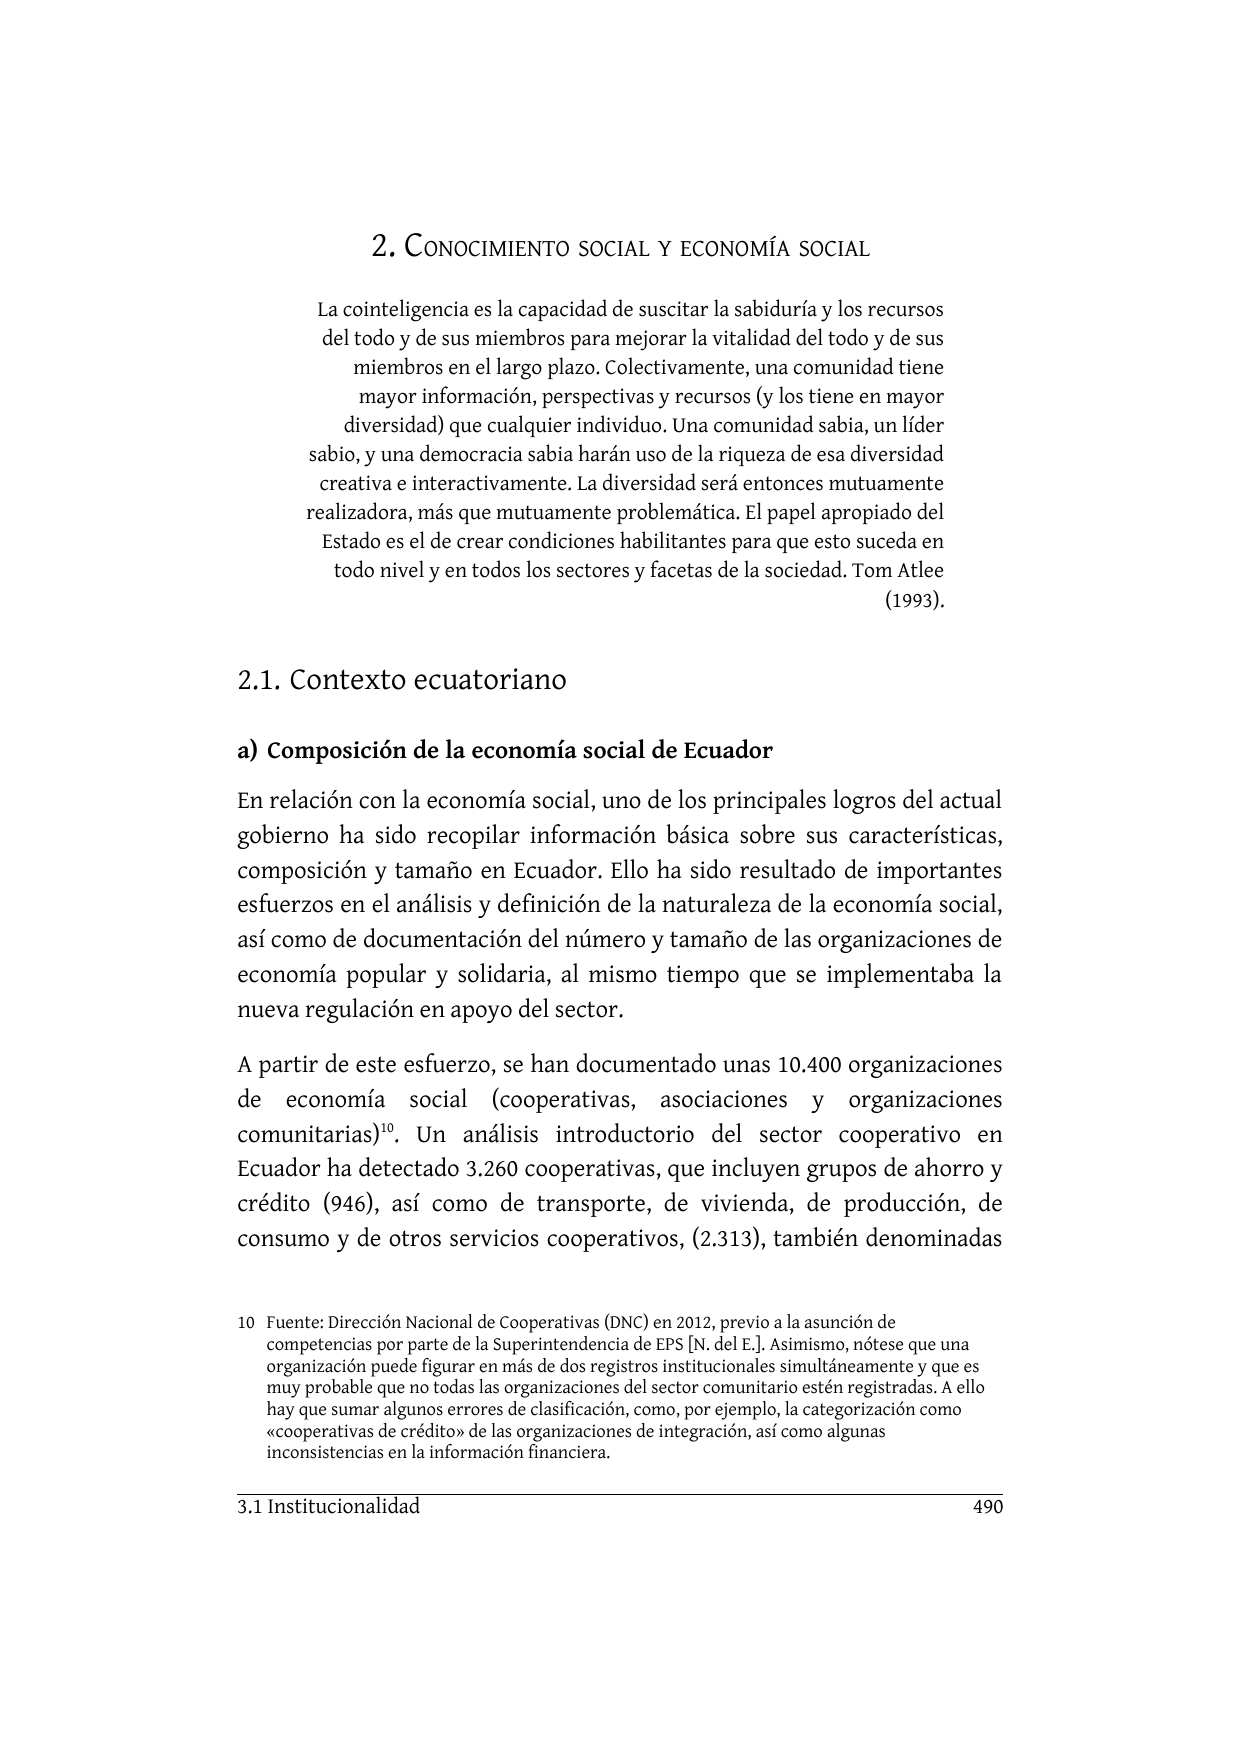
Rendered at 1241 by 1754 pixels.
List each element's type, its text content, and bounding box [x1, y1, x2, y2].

text En relación con la economía social, uno de los principales logros del actual gobierno ha sido recopilar información básica sobre sus características, composición y tamaño en Ecuador. Ello ha sido resultado de importantes esfuerzos en el análisis y definición de la naturaleza de la economía social, así como de documentación del número y tamaño de las organizaciones de economía popular y solidaria, al mismo tiempo que se implementaba la nueva regulación en apoyo del sector. [237, 787, 1003, 1024]
text A partir de este esfuerzo, se han documentado unas 10.400 organizaciones de economía social (cooperativas, asociaciones y organizaciones comunitarias). Un análisis introductorio del sector cooperativo en Ecuador ha detectado 3.260 cooperativas, que incluyen grupos de ahorro y crédito (946), así como de transporte, de vivienda, de producción, de consumo y de otros servicios cooperativos, (2.313), también denominadas [237, 1051, 1003, 1253]
text Fuente: Dirección Nacional de Cooperativas (DNC) en 2012, previo a la asunción de competencias por parte de la Superintendencia de EPS [N. del E.]. Asimismo, nótese que una organización puede figurar en más de dos registros institucionales simultáneamente y que es muy probable que no todas las organizaciones del sector comunitario estén registradas. A ello hay que sumar algunos errores de clasificación, como, por ejemplo, la categorización como «cooperativas de crédito» de las organizaciones de integración, así como algunas inconsistencias en la información financiera. [237, 1312, 1003, 1464]
subtitle Contexto ecuatoriano [237, 662, 1003, 698]
subtitle Conocimiento social y economía social [282, 225, 958, 267]
subtitle Composición de la economía social de Ecuador [237, 737, 1003, 766]
text La cointeligencia es la capacidad de suscitar la sabiduría y los recursos del todo y de sus miembros para mejorar la vitalidad del todo y de sus miembros en el largo plazo. Colectivamente, una comunidad tiene mayor información, perspectivas y recursos (y los tiene en mayor diversidad) que cualquier individuo. Una comunidad sabia, un líder sabio, y una democracia sabia harán uso de la riqueza de esa diversidad creativa e interactivamente. La diversidad será entonces mutuamente realizadora, más que mutuamente problemática. El papel apropiado del Estado es el de crear condiciones habilitantes para que esto suceda en todo nivel y en todos los sectores y facetas de la sociedad. Tom Atlee (1993). [296, 297, 944, 613]
